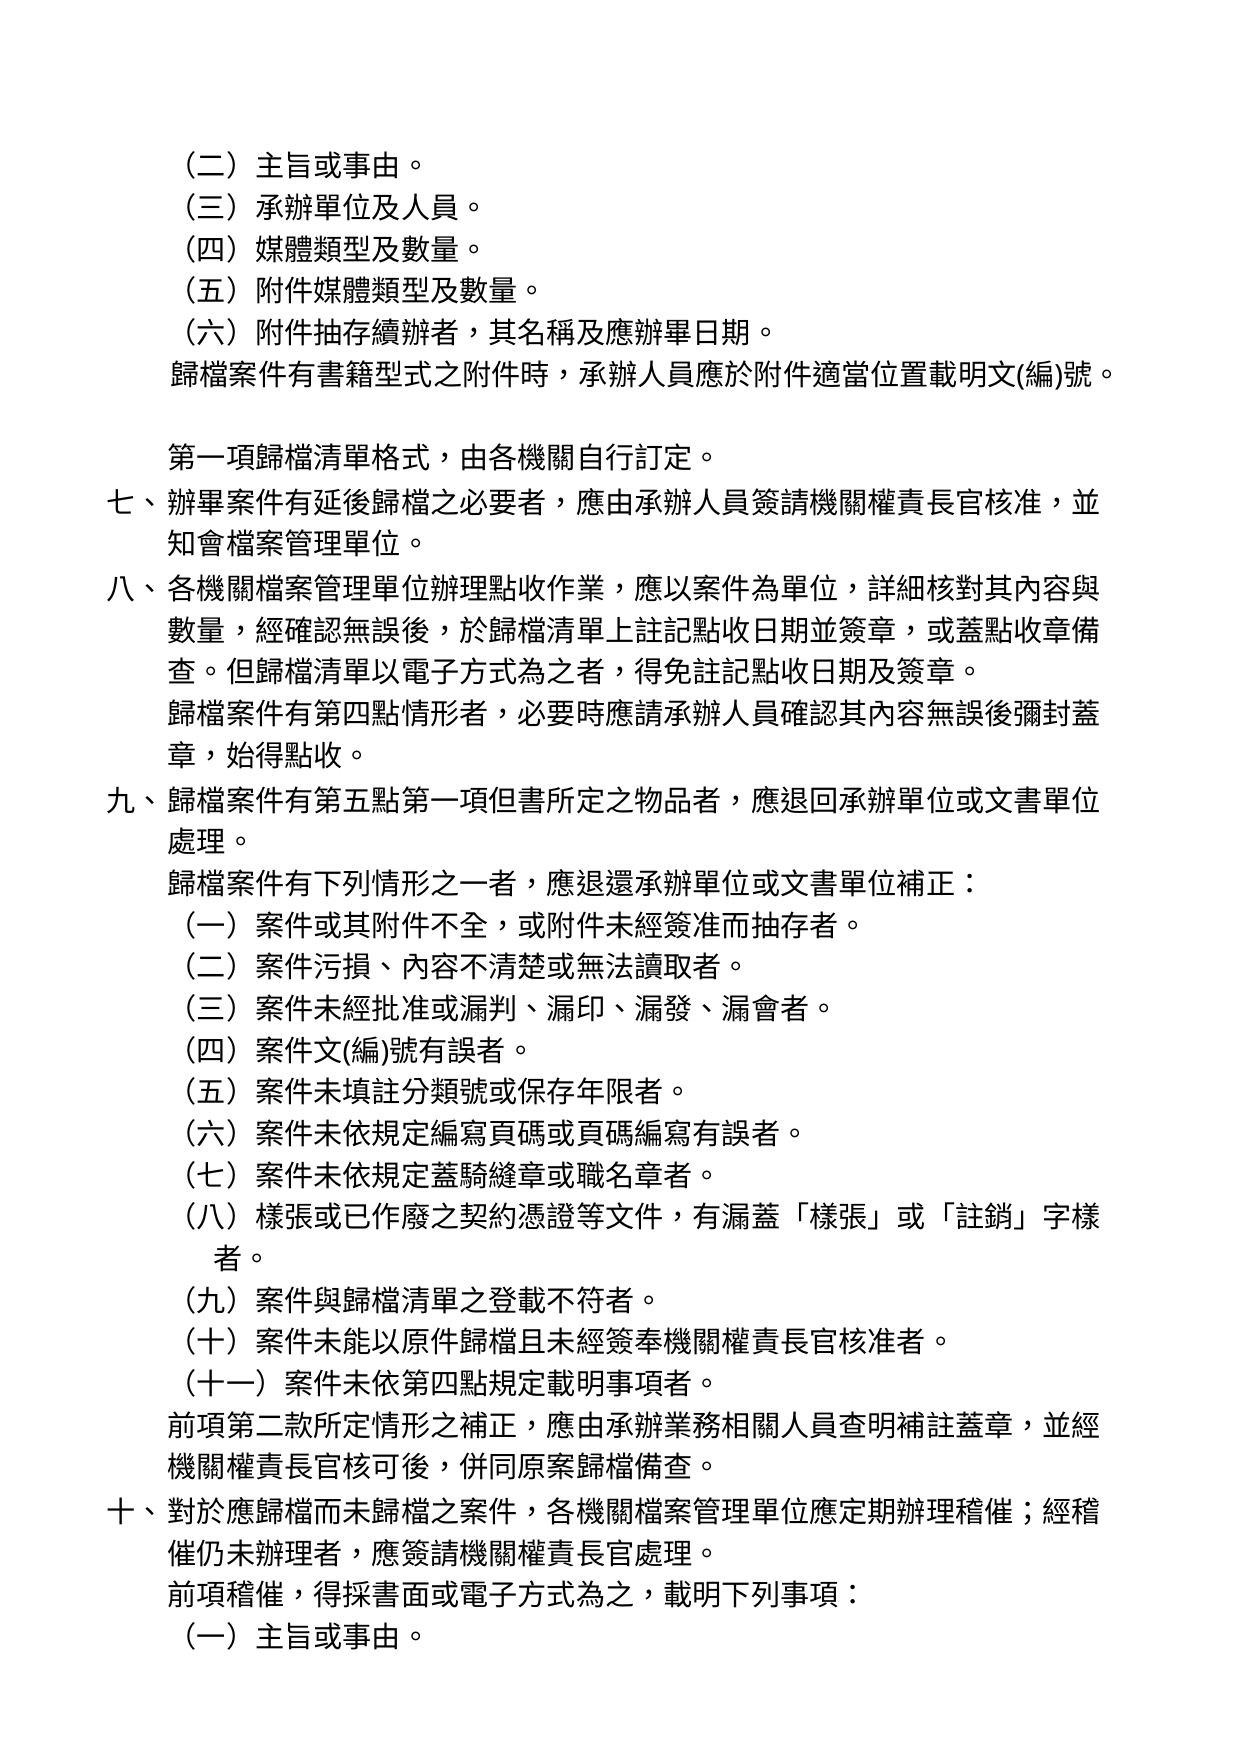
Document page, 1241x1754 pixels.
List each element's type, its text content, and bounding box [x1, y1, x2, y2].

table_cell 對於應歸檔而未歸檔之案件，各機關檔案管理單位應定期辦理稽催；經稽催仍未辦理者，應簽請機關權責長官處理。 前項稽催，得採書面或電子方式為之，載明下列事項： （一）主旨或事由。 [166, 1488, 1125, 1657]
table_cell 八、 [56, 565, 166, 776]
table_cell 七、 [56, 478, 166, 565]
table_cell 各機關檔案管理單位辦理點收作業，應以案件為單位，詳細核對其內容與數量，經確認無誤後，於歸檔清單上註記點收日期並簽章，或蓋點收章備查。但歸檔清單以電子方式為之者，得免註記點收日期及簽章。 歸檔案件有第四點情形者，必要時應請承辦人員確認其內容無誤後彌封蓋章，始得點收。 [166, 565, 1125, 776]
table_cell 九、 [56, 776, 166, 1488]
table_cell 歸檔案件有第五點第一項但書所定之物品者，應退回承辦單位或文書單位處理。 歸檔案件有下列情形之一者，應退還承辦單位或文書單位補正： （一）案件或其附件不全，或附件未經簽准而抽存者。 （二）案件污損、內容不清楚或無法讀取者。 （三）案件未經批准或漏判、漏印、漏發、漏會者。 （四）案件文(編)號有誤者。 （五）案件未填註分類號或保存年限者。 （六）案件未依規定編寫頁碼或頁碼編寫有誤者。 （七）案件未依規定蓋騎縫章或職名章者。 （八）樣張或已作廢之契約憑證等文件，有漏蓋「樣張」或「註銷」字樣 者。 （九）案件與歸檔清單之登載不符者。 （十）案件未能以原件歸檔且未經簽奉機關權責長官核准者。 （十一）案件未依第四點規定載明事項者。 前項第二款所定情形之補正，應由承辦業務相關人員查明補註蓋章，並經機關權責長官核可後，併同原案歸檔備查。 [166, 776, 1125, 1488]
table_cell 十、 [56, 1488, 166, 1657]
table_cell （二）主旨或事由。 （三）承辦單位及人員。 （四）媒體類型及數量。 （五）附件媒體類型及數量。 （六）附件抽存續辦者，其名稱及應辦畢日期。 歸檔案件有書籍型式之附件時，承辦人員應於附件適當位置載明文(編)號。 第一項歸檔清單格式，由各機關自行訂定。 [166, 142, 1125, 478]
table_cell 辦畢案件有延後歸檔之必要者，應由承辦人員簽請機關權責長官核准，並知會檔案管理單位。 [166, 478, 1125, 565]
table_cell [56, 142, 166, 478]
